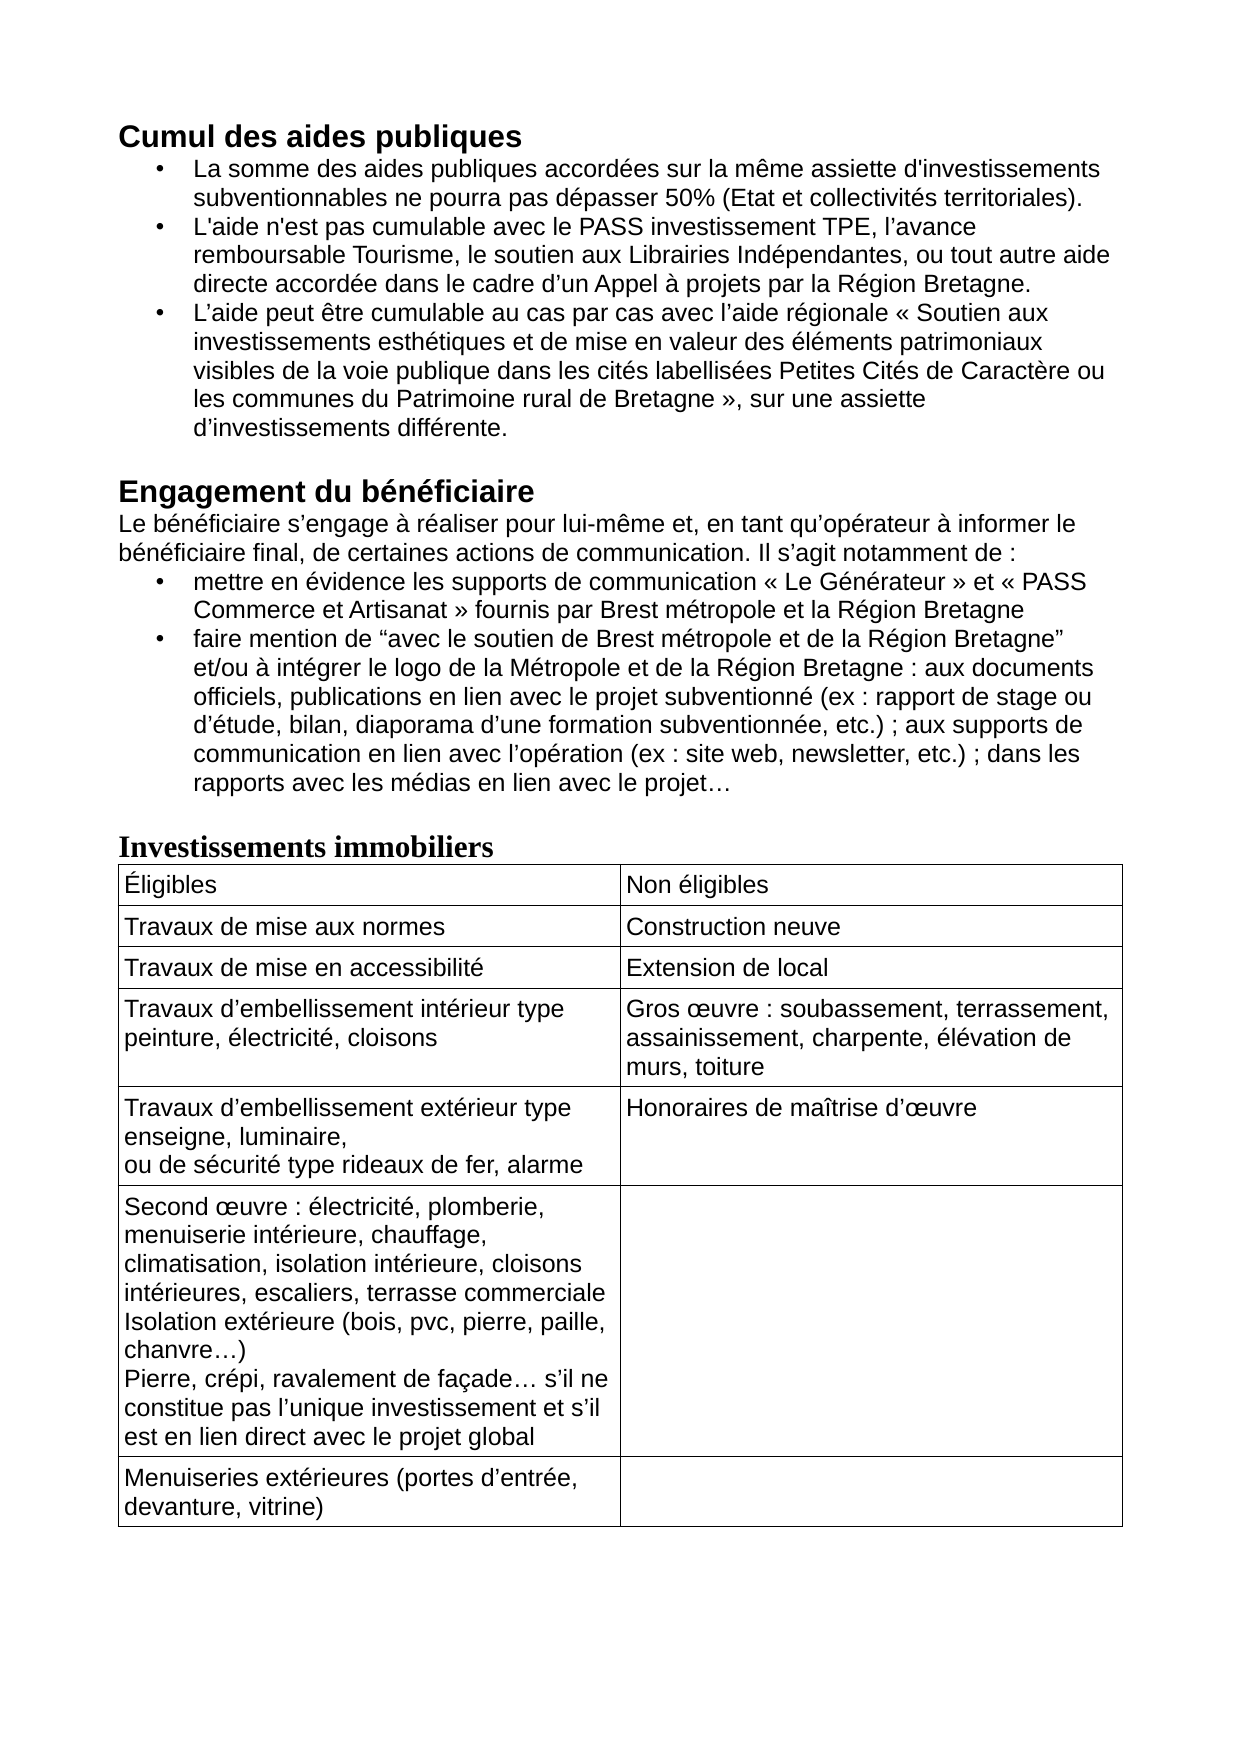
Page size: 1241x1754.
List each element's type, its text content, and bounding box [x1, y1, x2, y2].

subtitle Cumul des aides publiques [118, 118, 1122, 154]
list La somme des aides publiques accordées sur la même assiette d'investissements subventionnables ne pourra pas dépasser 50% (Etat et collectivités territoriales). [156, 154, 1122, 212]
table_cell Second œuvre : électricité, plomberie, menuiserie intérieure, chauffage, climatisation, isolation intérieure, cloisons intérieures, escaliers, terrasse commerciale Isolation extérieure (bois, pvc, pierre, paille, chanvre…) Pierre, crépi, ravalement de façade… s’il ne constitue pas l’unique investissement et s’il est en lien direct avec le projet global [119, 1186, 620, 1456]
table_cell Construction neuve [621, 906, 1122, 946]
table_cell Travaux d’embellissement extérieur type enseigne, luminaire, ou de sécurité type rideaux de fer, alarme [119, 1087, 620, 1185]
table_header Non éligibles [621, 865, 1122, 905]
list faire mention de “avec le soutien de Brest métropole et de la Région Bretagne” et/ou à intégrer le logo de la Métropole et de la Région Bretagne : aux documents officiels, publications en lien avec le projet subventionné (ex : rapport de stage ou d’étude, bilan, diaporama d’une formation subventionnée, etc.) ; aux supports de communication en lien avec l’opération (ex : site web, newsletter, etc.) ; dans les rapports avec les médias en lien avec le projet… [156, 624, 1122, 797]
table_cell Travaux de mise en accessibilité [119, 947, 620, 987]
subtitle Engagement du bénéficiaire [118, 473, 1122, 509]
table_cell Menuiseries extérieures (portes d’entrée, devanture, vitrine) [119, 1457, 620, 1526]
list mettre en évidence les supports de communication « Le Générateur » et « PASS Commerce et Artisanat » fournis par Brest métropole et la Région Bretagne [156, 566, 1122, 624]
list L'aide n'est pas cumulable avec le PASS investissement TPE, l’avance remboursable Tourisme, le soutien aux Librairies Indépendantes, ou tout autre aide directe accordée dans le cadre d’un Appel à projets par la Région Bretagne. [156, 212, 1122, 298]
table_cell Gros œuvre : soubassement, terrassement, assainissement, charpente, élévation de murs, toiture [621, 989, 1122, 1086]
text Le bénéficiaire s’engage à réaliser pour lui-même et, en tant qu’opérateur à informer le bénéficiaire final, de certaines actions de communication. Il s’agit notamment de : [118, 509, 1122, 566]
text Investissements immobiliers [118, 828, 1122, 864]
table_cell Extension de local [621, 947, 1122, 987]
table_cell Travaux de mise aux normes [119, 906, 620, 946]
table_cell [621, 1457, 1122, 1526]
table_cell Honoraires de maîtrise d’œuvre [621, 1087, 1122, 1185]
table_header Éligibles [119, 865, 620, 905]
table_cell Travaux d’embellissement intérieur type peinture, électricité, cloisons [119, 989, 620, 1086]
table_cell [621, 1186, 1122, 1456]
list L’aide peut être cumulable au cas par cas avec l’aide régionale « Soutien aux investissements esthétiques et de mise en valeur des éléments patrimoniaux visibles de la voie publique dans les cités labellisées Petites Cités de Caractère ou les communes du Patrimoine rural de Bretagne », sur une assiette d’investissements différente. [156, 298, 1122, 442]
